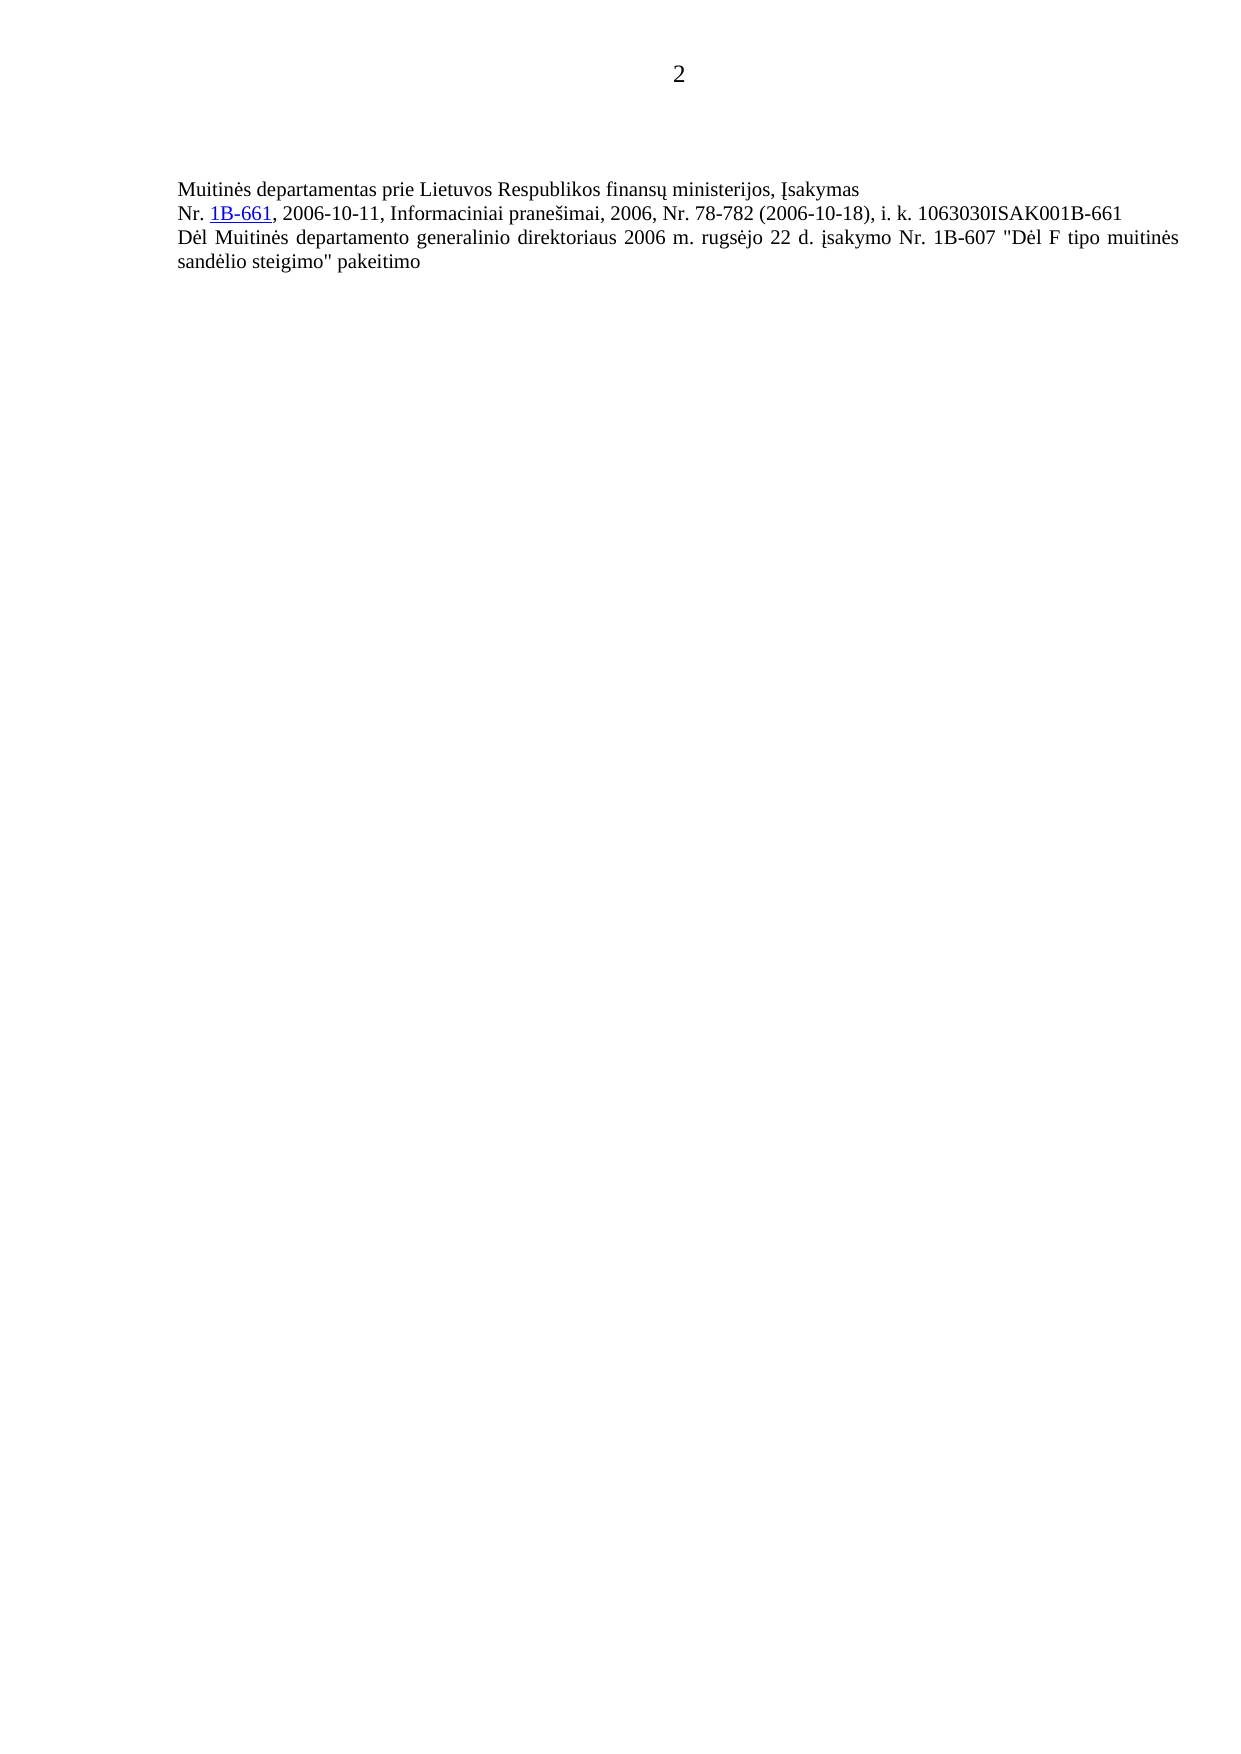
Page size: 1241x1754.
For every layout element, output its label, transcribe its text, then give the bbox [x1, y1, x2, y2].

text Nr. 1B-661, 2006-10-11, Informaciniai pranešimai, 2006, Nr. 78-782 (2006-10-18), i. k. 1063030ISAK001B-661 [177, 201, 1181, 225]
text Dėl Muitinės departamento generalinio direktoriaus 2006 m. rugsėjo 22 d. įsakymo Nr. 1B-607 "Dėl F tipo muitinės sandėlio steigimo" pakeitimo [177, 225, 1181, 273]
text Muitinės departamentas prie Lietuvos Respublikos finansų ministerijos, Įsakymas [177, 177, 1181, 201]
